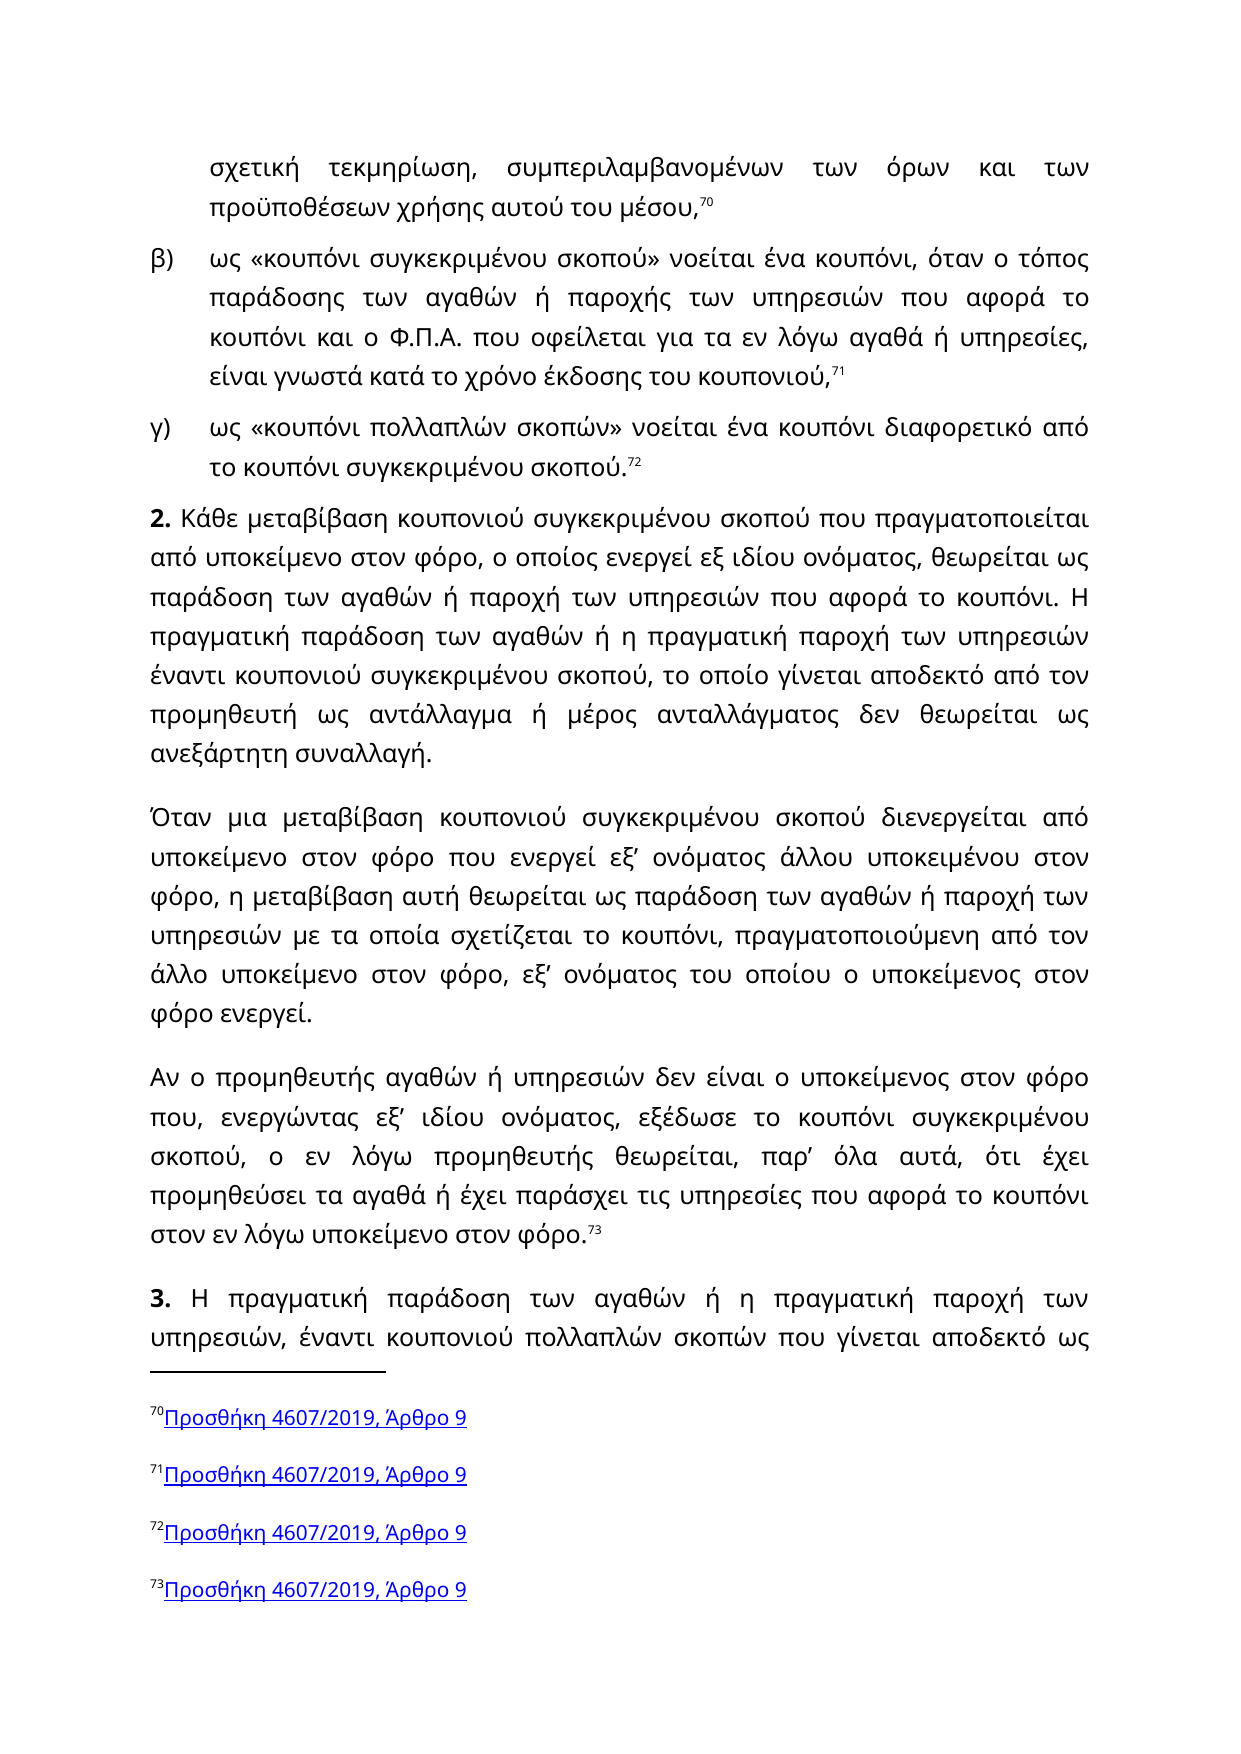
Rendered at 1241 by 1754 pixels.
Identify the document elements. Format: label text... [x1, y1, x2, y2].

text Προσθήκη 4607/2019, Άρθρο 9 [150, 1460, 1090, 1489]
text Προσθήκη 4607/2019, Άρθρο 9 [150, 1518, 1090, 1546]
text Προσθήκη 4607/2019, Άρθρο 9 [150, 1403, 1090, 1431]
list β) ως «κουπόνι συγκεκριμένου σκοπού» νοείται ένα κουπόνι, όταν ο τόπος παράδοσης των αγαθών ή παροχής των υπηρεσιών που αφορά το κουπόνι και ο Φ.Π.Α. που οφείλεται για τα εν λόγω αγαθά ή υπηρεσίες, είναι γνωστά κατά το χρόνο έκδοσης του κουπονιού, [150, 241, 1090, 392]
text Προσθήκη 4607/2019, Άρθρο 9 [150, 1576, 1090, 1604]
list γ) ως «κουπόνι πολλαπλών σκοπών» νοείται ένα κουπόνι διαφορετικό από το κουπόνι συγκεκριμένου σκοπού. [150, 410, 1090, 483]
list σχετική τεκμηρίωση, συμπεριλαμβανομένων των όρων και των προϋποθέσεων χρήσης αυτού του μέσου, [150, 150, 1090, 223]
text Αν ο προμηθευτής αγαθών ή υπηρεσιών δεν είναι ο υποκείμενος στον φόρο που, ενεργώντας εξ’ ιδίου ονόματος, εξέδωσε το κουπόνι συγκεκριμένου σκοπού, ο εν λόγω προμηθευτής θεωρείται, παρ’ όλα αυτά, ότι έχει προμηθεύσει τα αγαθά ή έχει παράσχει τις υπηρεσίες που αφορά το κουπόνι στον εν λόγω υποκείμενο στον φόρο. [150, 1060, 1090, 1251]
text 3. Η πραγματική παράδοση των αγαθών ή η πραγματική παροχή των υπηρεσιών, έναντι κουπονιού πολλαπλών σκοπών που γίνεται αποδεκτό ως [150, 1281, 1090, 1354]
text Όταν μια μεταβίβαση κουπονιού συγκεκριμένου σκοπού διενεργείται από υποκείμενο στον φόρο που ενεργεί εξ’ ονόματος άλλου υποκειμένου στον φόρο, η μεταβίβαση αυτή θεωρείται ως παράδοση των αγαθών ή παροχή των υπηρεσιών με τα οποία σχετίζεται το κουπόνι, πραγματοποιούμενη από τον άλλο υποκείμενο στον φόρο, εξ’ ονόματος του οποίου ο υποκείμενος στον φόρο ενεργεί. [150, 800, 1090, 1030]
text 2. Κάθε μεταβίβαση κουπονιού συγκεκριμένου σκοπού που πραγματοποιείται από υποκείμενο στον φόρο, ο οποίος ενεργεί εξ ιδίου ονόματος, θεωρείται ως παράδοση των αγαθών ή παροχή των υπηρεσιών που αφορά το κουπόνι. Η πραγματική παράδοση των αγαθών ή η πραγματική παροχή των υπηρεσιών έναντι κουπονιού συγκεκριμένου σκοπού, το οποίο γίνεται αποδεκτό από τον προμηθευτή ως αντάλλαγμα ή μέρος ανταλλάγματος δεν θεωρείται ως ανεξάρτητη συναλλαγή. [150, 501, 1090, 770]
